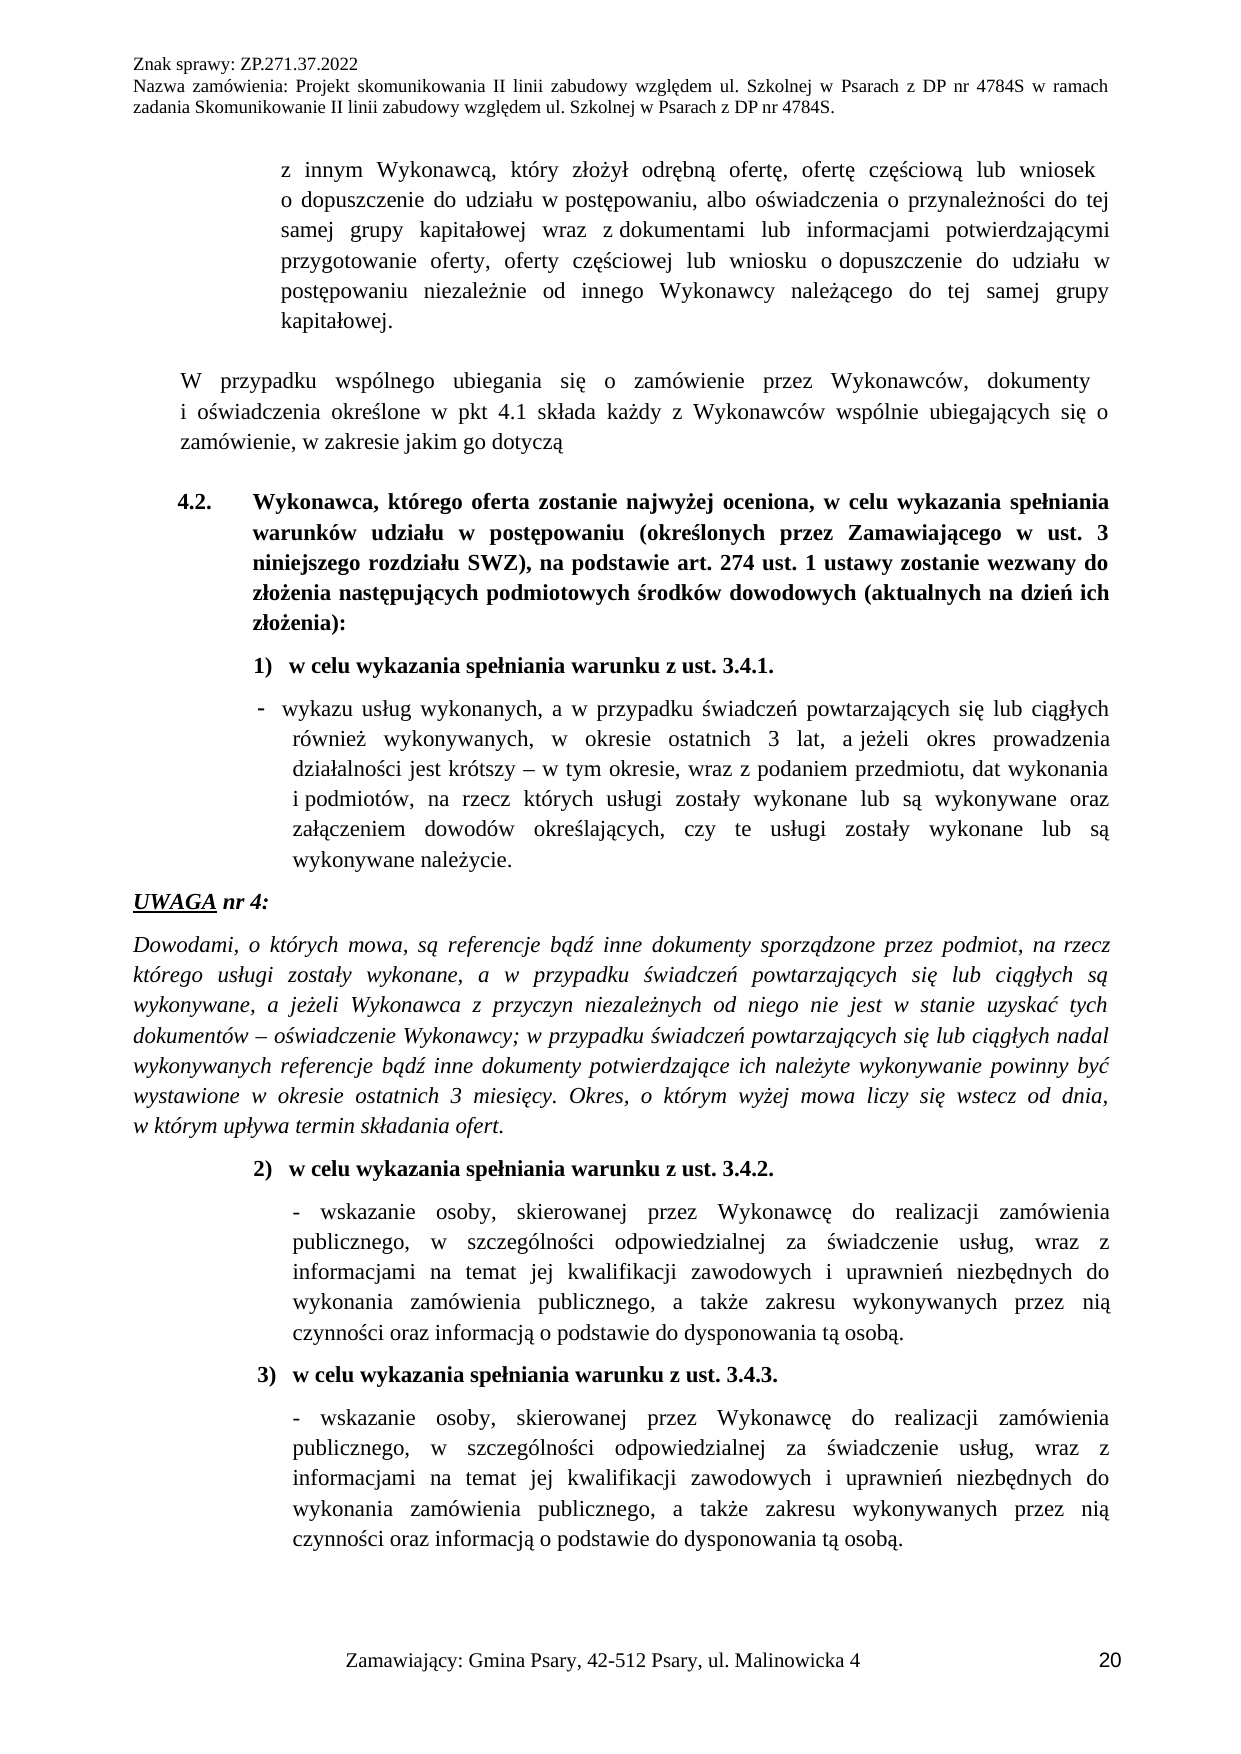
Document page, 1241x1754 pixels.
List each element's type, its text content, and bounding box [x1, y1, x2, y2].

list w celu wykazania spełniania warunku z ust. 3.4.1. [253, 652, 1110, 678]
list W przypadku wspólnego ubiegania się o zamówienie przez Wykonawców, dokumenty i oświadczenia określone w pkt 4.1 składa każdy z Wykonawców wspólnie ubiegających się o zamówienie, w zakresie jakim go dotyczą [180, 368, 1110, 454]
list w celu wykazania spełniania warunku z ust. 3.4.3. [257, 1361, 1110, 1388]
list UWAGA nr 4: [133, 888, 1110, 915]
list w celu wykazania spełniania warunku z ust. 3.4.2. [253, 1155, 1110, 1181]
list - wskazanie osoby, skierowanej przez Wykonawcę do realizacji zamówienia publicznego, w szczególności odpowiedzialnej za świadczenie usług, wraz z informacjami na temat jej kwalifikacji zawodowych i uprawnień niezbędnych do wykonania zamówienia publicznego, a także zakresu wykonywanych przez nią czynności oraz informacją o podstawie do dysponowania tą osobą. [292, 1404, 1110, 1551]
list wykazu usług wykonanych, a w przypadku świadczeń powtarzających się lub ciągłych również wykonywanych, w okresie ostatnich 3 lat, a jeżeli okres prowadzenia działalności jest krótszy – w tym okresie, wraz z podaniem przedmiotu, dat wykonania i podmiotów, na rzecz których usługi zostały wykonane lub są wykonywane oraz załączeniem dowodów określających, czy te usługi zostały wykonane lub są wykonywane należycie. [257, 695, 1110, 872]
list - wskazanie osoby, skierowanej przez Wykonawcę do realizacji zamówienia publicznego, w szczególności odpowiedzialnej za świadczenie usług, wraz z informacjami na temat jej kwalifikacji zawodowych i uprawnień niezbędnych do wykonania zamówienia publicznego, a także zakresu wykonywanych przez nią czynności oraz informacją o podstawie do dysponowania tą osobą. [292, 1198, 1110, 1345]
list Wykonawca, którego oferta zostanie najwyżej oceniona, w celu wykazania spełniania warunków udziału w postępowaniu (określonych przez Zamawiającego w ust. 3 niniejszego rozdziału SWZ), na podstawie art. 274 ust. 1 ustawy zostanie wezwany do złożenia następujących podmiotowych środków dowodowych (aktualnych na dzień ich złożenia): [177, 488, 1110, 636]
list Dowodami, o których mowa, są referencje bądź inne dokumenty sporządzone przez podmiot, na rzecz którego usługi zostały wykonane, a w przypadku świadczeń powtarzających się lub ciągłych są wykonywane, a jeżeli Wykonawca z przyczyn niezależnych od niego nie jest w stanie uzyskać tych dokumentów – oświadczenie Wykonawcy; w przypadku świadczeń powtarzających się lub ciągłych nadal wykonywanych referencje bądź inne dokumenty potwierdzające ich należyte wykonywanie powinny być wystawione w okresie ostatnich 3 miesięcy. Okres, o którym wyżej mowa liczy się wstecz od dnia, w którym upływa termin składania ofert. [133, 931, 1110, 1139]
list z innym Wykonawcą, który złożył odrębną ofertę, ofertę częściową lub wniosek o dopuszczenie do udziału w postępowaniu, albo oświadczenia o przynależności do tej samej grupy kapitałowej wraz z dokumentami lub informacjami potwierdzającymi przygotowanie oferty, oferty częściowej lub wniosku o dopuszczenie do udziału w postępowaniu niezależnie od innego Wykonawcy należącego do tej samej grupy kapitałowej. [251, 156, 1110, 333]
